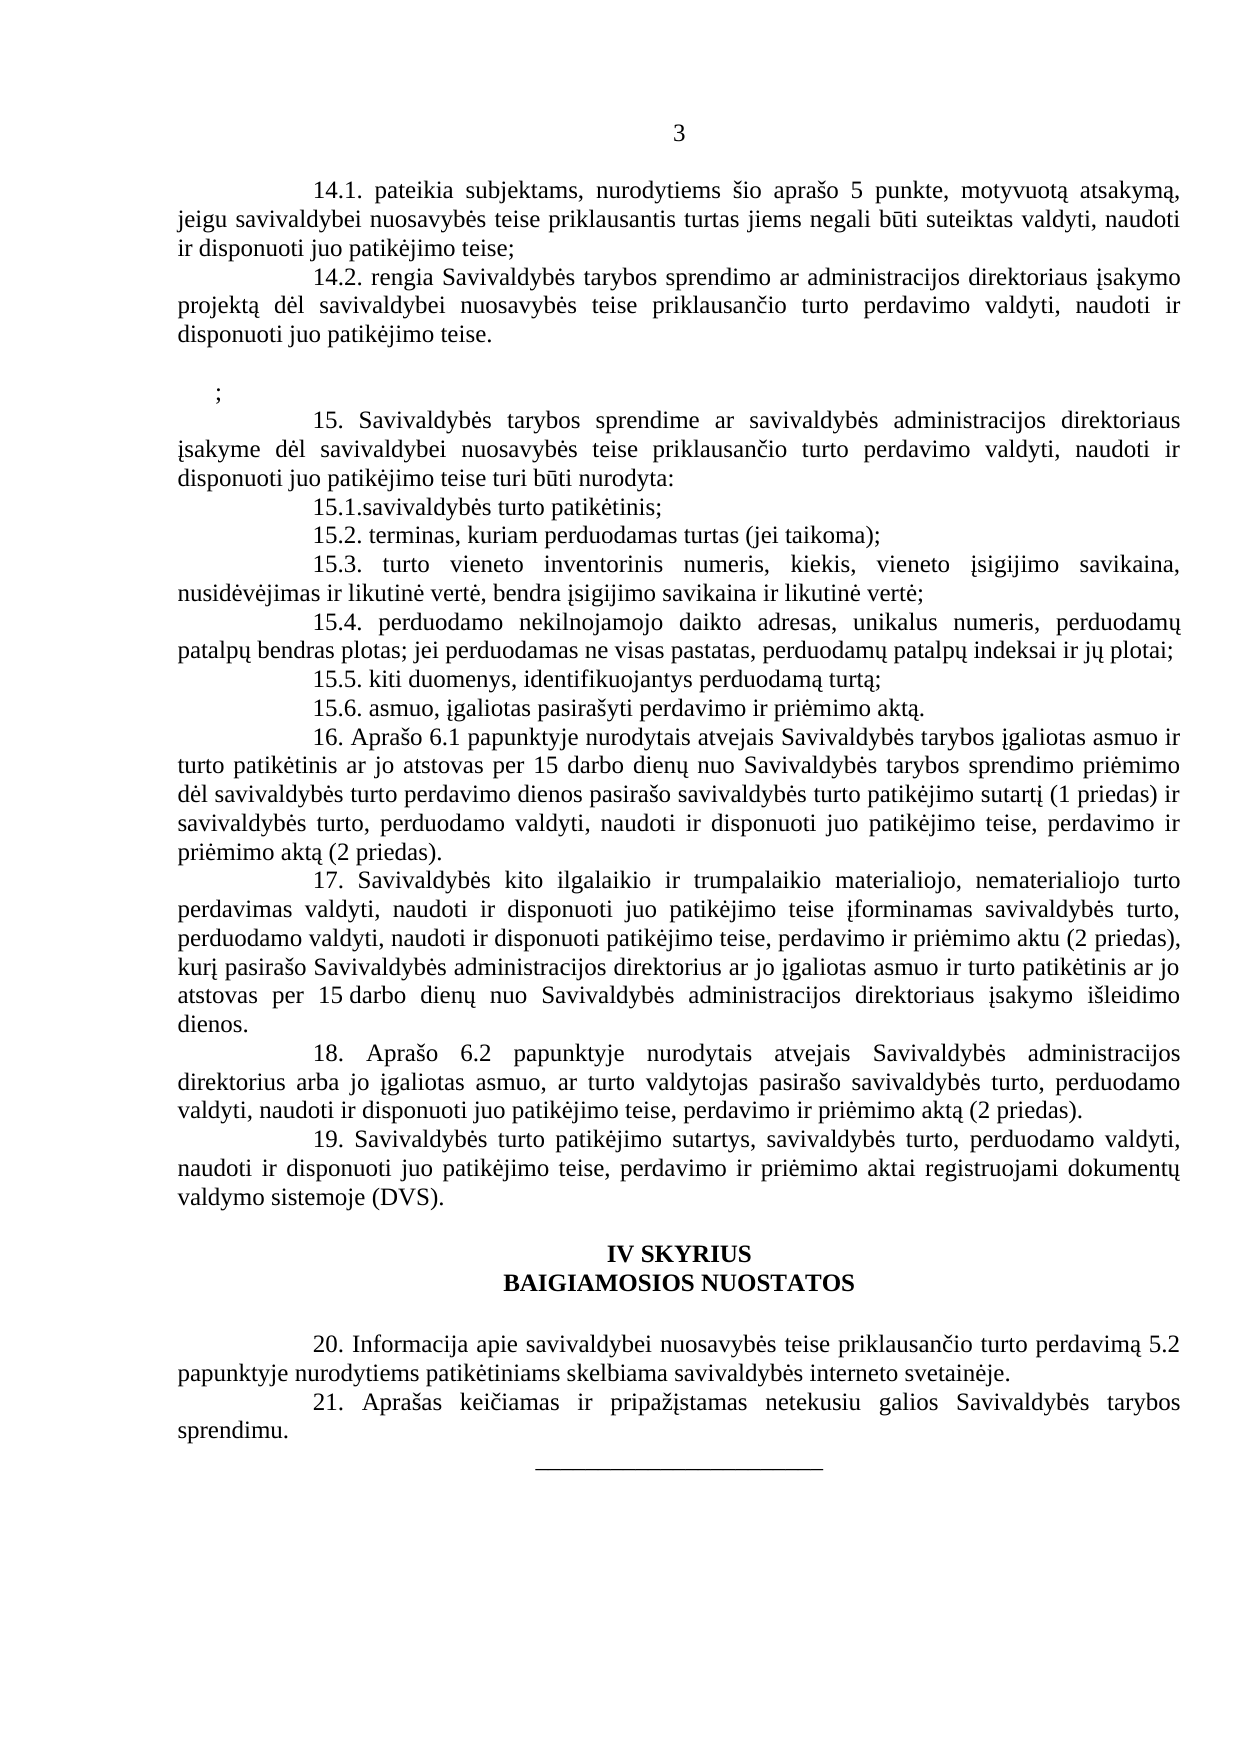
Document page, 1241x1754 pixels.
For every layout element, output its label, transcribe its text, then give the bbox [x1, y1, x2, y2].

text 14.1. pateikia subjektams, nurodytiems šio aprašo 5 punkte, motyvuotą atsakymą, jeigu savivaldybei nuosavybės teise priklausantis turtas jiems negali būti suteiktas valdyti, naudoti ir disponuoti juo patikėjimo teise; [177, 176, 1181, 262]
text 19. Savivaldybės turto patikėjimo sutartys, savivaldybės turto, perduodamo valdyti, naudoti ir disponuoti juo patikėjimo teise, perdavimo ir priėmimo aktai registruojami dokumentų valdymo sistemoje (DVS). [177, 1124, 1181, 1211]
text _______________________ [177, 1444, 1181, 1473]
text 15. Savivaldybės tarybos sprendime ar savivaldybės administracijos direktoriaus įsakyme dėl savivaldybei nuosavybės teise priklausančio turto perdavimo valdyti, naudoti ir disponuoti juo patikėjimo teise turi būti nurodyta: [177, 406, 1181, 492]
text 20. Informacija apie savivaldybei nuosavybės teise priklausančio turto perdavimą 5.2 papunktyje nurodytiems patikėtiniams skelbiama savivaldybės interneto svetainėje. [177, 1329, 1181, 1387]
text 21. Aprašas keičiamas ir pripažįstamas netekusiu galios Savivaldybės tarybos sprendimu. [177, 1387, 1181, 1444]
text 17. Savivaldybės kito ilgalaikio ir trumpalaikio materialiojo, nematerialiojo turto perdavimas valdyti, naudoti ir disponuoti juo patikėjimo teise įforminamas savivaldybės turto, perduodamo valdyti, naudoti ir disponuoti patikėjimo teise, perdavimo ir priėmimo aktu (2 priedas), kurį pasirašo Savivaldybės administracijos direktorius ar jo įgaliotas asmuo ir turto patikėtinis ar jo atstovas per 15 darbo dienų nuo Savivaldybės administracijos direktoriaus įsakymo išleidimo dienos. [177, 866, 1181, 1038]
text 15.6. asmuo, įgaliotas pasirašyti perdavimo ir priėmimo aktą. [177, 693, 1181, 722]
text IV SKYRIUS [177, 1239, 1181, 1268]
text 15.2. terminas, kuriam perduodamas turtas (jei taikoma); [177, 521, 1181, 549]
text 14.2. rengia Savivaldybės tarybos sprendimo ar administracijos direktoriaus įsakymo projektą dėl savivaldybei nuosavybės teise priklausančio turto perdavimo valdyti, naudoti ir disponuoti juo patikėjimo teise. [177, 262, 1181, 348]
text 15.1.savivaldybės turto patikėtinis; [177, 492, 1181, 521]
text 15.3. turto vieneto inventorinis numeris, kiekis, vieneto įsigijimo savikaina, nusidėvėjimas ir likutinė vertė, bendra įsigijimo savikaina ir likutinė vertė; [177, 549, 1181, 607]
text ; [215, 377, 1181, 406]
text 18. Aprašo 6.2 papunktyje nurodytais atvejais Savivaldybės administracijos direktorius arba jo įgaliotas asmuo, ar turto valdytojas pasirašo savivaldybės turto, perduodamo valdyti, naudoti ir disponuoti juo patikėjimo teise, perdavimo ir priėmimo aktą (2 priedas). [177, 1038, 1181, 1124]
text BAIGIAMOSIOS NUOSTATOS [177, 1268, 1181, 1297]
text 15.4. perduodamo nekilnojamojo daikto adresas, unikalus numeris, perduodamų patalpų bendras plotas; jei perduodamas ne visas pastatas, perduodamų patalpų indeksai ir jų plotai; [177, 607, 1181, 664]
text 16. Aprašo 6.1 papunktyje nurodytais atvejais Savivaldybės tarybos įgaliotas asmuo ir turto patikėtinis ar jo atstovas per 15 darbo dienų nuo Savivaldybės tarybos sprendimo priėmimo dėl savivaldybės turto perdavimo dienos pasirašo savivaldybės turto patikėjimo sutartį (1 priedas) ir savivaldybės turto, perduodamo valdyti, naudoti ir disponuoti juo patikėjimo teise, perdavimo ir priėmimo aktą (2 priedas). [177, 722, 1181, 866]
text 15.5. kiti duomenys, identifikuojantys perduodamą turtą; [177, 664, 1181, 693]
